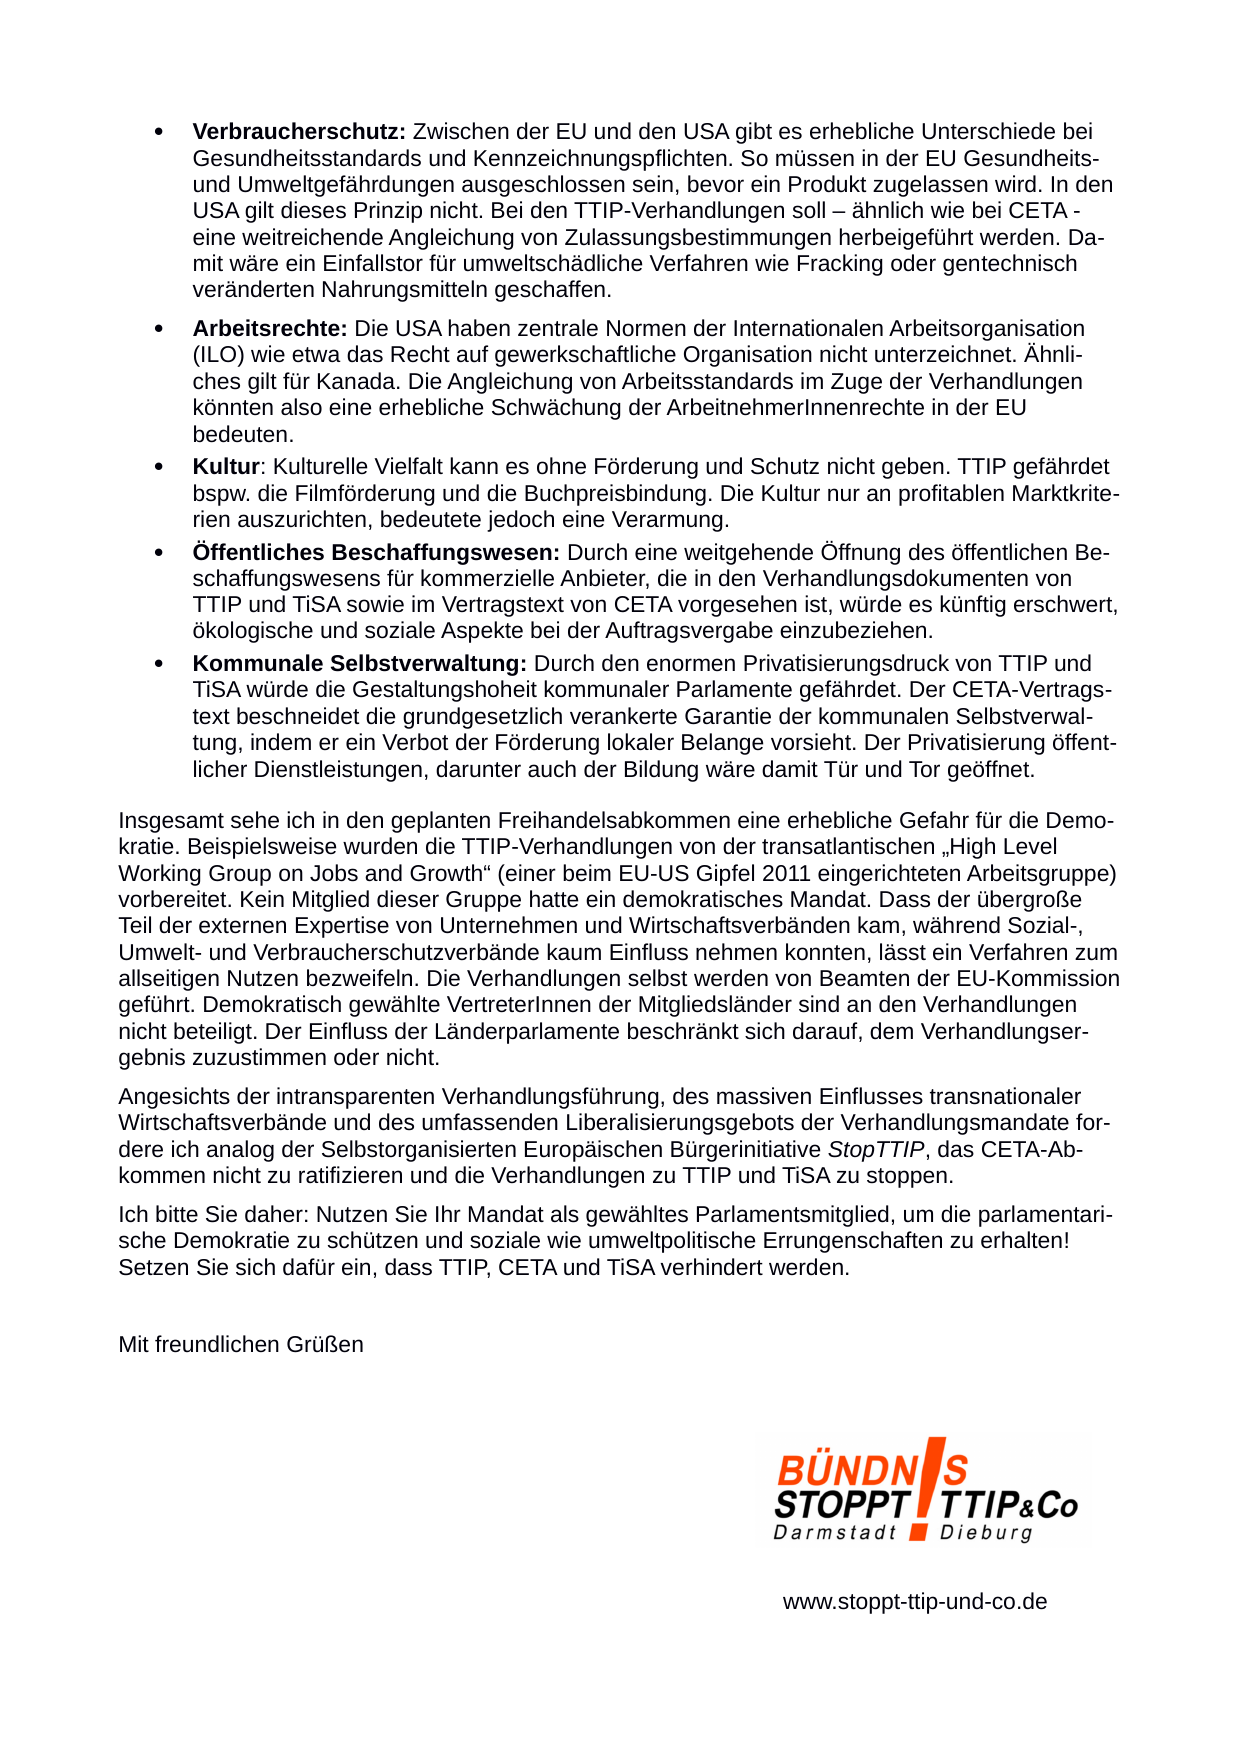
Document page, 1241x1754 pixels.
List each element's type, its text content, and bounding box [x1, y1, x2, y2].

list Öffentliches Beschaffungswesen: Durch eine weitgehende Öffnung des öffentlichen Be­schaffungswesens für kommerzielle Anbieter, die in den Verhandlungsdokumenten von TTIP und TiSA sowie im Vertragstext von CETA vorgesehen ist, würde es künftig erschwert, ökologische und soziale Aspekte bei der Auftragsvergabe einzubeziehen. [155, 538, 1122, 644]
list Kultur: Kulturelle Vielfalt kann es ohne Förderung und Schutz nicht geben. TTIP gefährdet bspw. die Filmförderung und die Buchpreisbindung. Die Kultur nur an profitablen Marktkrite­rien auszurichten, bedeutete jedoch eine Verarmung. [155, 453, 1122, 532]
text Insgesamt sehe ich in den geplanten Freihandelsabkommen eine erhebliche Gefahr für die Demo­kratie. Bei­spielsweise wurden die TTIP-Verhandlungen von der transatlantischen „High Level Working Group on Jobs and Growth“ (einer beim EU-US Gipfel 2011 eingerichteten Arbeitsgruppe) vorbereitet. Kein Mitglied dieser Grup­pe hatte ein demokratisches Mandat. Dass der übergroße Teil der externen Expertise von Un­ternehmen und Wirtschaftsverbänden kam, während Sozial-, Um­welt- und Verbraucherschutzver­bände kaum Einfluss nehmen konnten, lässt ein Verfahren zum allseitigen Nutzen bezweifeln. Die Verhandlungen selbst werden von Beamten der EU-Kommission geführt. Demokratisch gewählte VertreterInnen der Mitgliedsländer sind an den Verhandlungen nicht beteiligt. Der Einfluss der Län­derparlamente beschränkt sich dar­auf, dem Verhandlungser­gebnis zuzustimmen oder nicht. [118, 807, 1122, 1070]
text Ich bitte Sie daher: Nutzen Sie Ihr Mandat als gewähltes Parlamentsmitglied, um die parlamentari­sche Demokratie zu schützen und soziale wie umweltpolitische Errungenschaften zu erhalten! Setzen Sie sich dafür ein, dass TTIP, CETA und TiSA verhindert werden. [118, 1201, 1122, 1280]
text Mit freundlichen Grüßen [118, 1331, 1122, 1358]
list Verbraucherschutz: Zwischen der EU und den USA gibt es erhebliche Unterschiede bei Gesundheitsstandards und Kennzeichnungspflichten. So müssen in der EU Gesundheits- und Umweltgefährdungen ausgeschlossen sein, bevor ein Produkt zugelassen wird. In den USA gilt dieses Prinzip nicht. Bei den TTIP-Verhandlungen soll – ähnlich wie bei CETA - eine weitreichende Angleichung von Zulassungsbestimmungen herbeigeführt werden. Da­mit wäre ein Einfallstor für umweltschädliche Verfahren wie Fracking oder gen­technisch verän­derten Nahrungsmitteln geschaffen. [155, 118, 1122, 303]
text Angesichts der intransparenten Verhandlungsführung, des massiven Einflusses transnatio­naler Wirtschaftsverbände und des umfassenden Liberalisierungsgebots der Verhandlungsmandate for­dere ich analog der Selbstorganisierten Europäischen Bürgerinitiative StopTTIP, das CETA-Ab­kommen nicht zu ratifi­zieren und die Verhandlungen zu TTIP und TiSA zu stoppen. [118, 1083, 1122, 1188]
text www.stoppt-ttip-und-co.de [118, 1588, 1122, 1614]
list Kommunale Selbstverwaltung: Durch den enormen Privatisierungsdruck von TTIP und TiSA würde die Gestaltungshoheit kommunaler Parlamente gefährdet. Der CETA-Vertrags­text beschneidet die grundgesetzlich verankerte Garantie der kommunalen Selbstverwal­tung, indem er ein Verbot der Förderung lokaler Belange vorsieht. Der Privatisierung öffent­licher Dienstleistungen, darunter auch der Bildung wäre damit Tür und Tor geöffnet. [155, 650, 1122, 782]
list Arbeitsrechte: Die USA haben zentrale Normen der Internationalen Arbeitsorganisation (ILO) wie etwa das Recht auf gewerkschaftliche Organisation nicht unterzeichnet. Ähnli­ches gilt für Kanada. Die Angleichung von Arbeitsstandards im Zuge der Verhandlungen könnten also eine erhebliche Schwächung der ArbeitnehmerInnenrechte in der EU bedeuten. [155, 315, 1122, 447]
picture [755, 1432, 1092, 1548]
